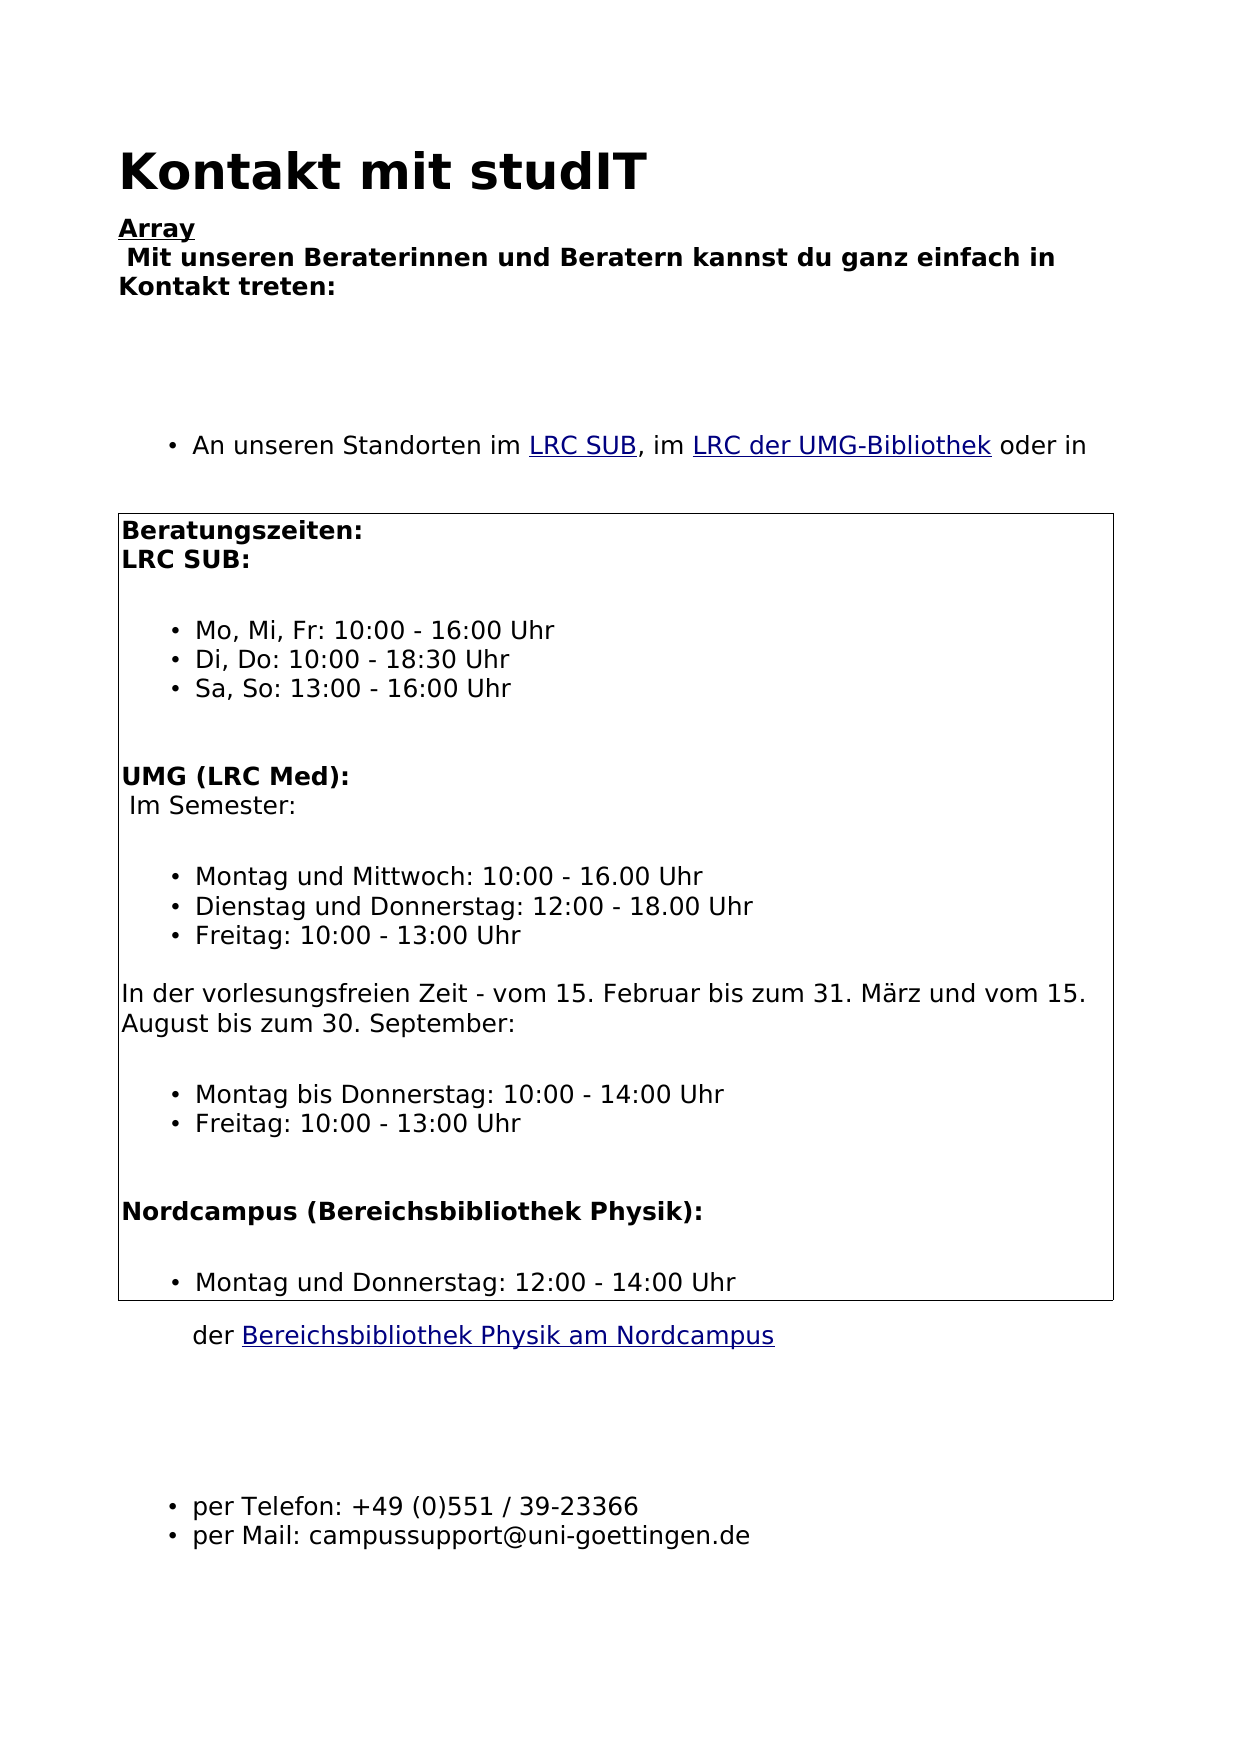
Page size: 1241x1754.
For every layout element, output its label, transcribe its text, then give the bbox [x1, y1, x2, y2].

list per Mail: campussupport@uni-goettingen.de [177, 1521, 1122, 1550]
text Array Mit unseren Beraterinnen und Beratern kannst du ganz einfach in Kontakt treten: [118, 214, 1122, 389]
list An unseren Standorten im LRC SUB, im LRC der UMG-Bibliothek oder in [177, 431, 1122, 489]
subtitle Kontakt mit studIT [118, 143, 1122, 201]
list per Telefon: +49 (0)551 / 39-23366 [177, 1492, 1122, 1521]
list der Bereichsbibliothek Physik am Nordcampus [177, 1309, 1122, 1350]
table_header Beratungszeiten: LRC SUB: Mo, Mi, Fr: 10:00 - 16:00 Uhr Di, Do: 10:00 - 18:30 Uhr Sa, So: 13:00 - 16:00 Uhr UMG (LRC Med): Im Semester: Montag und Mittwoch: 10:00 - 16.00 Uhr Dienstag und Donnerstag: 12:00 - 18.00 Uhr Freitag: 10:00 - 13:00 Uhr In der vorlesungsfreien Zeit - vom 15. Februar bis zum 31. März und vom 15. August bis zum 30. September: Montag bis Donnerstag: 10:00 - 14:00 Uhr Freitag: 10:00 - 13:00 Uhr Nordcampus (Bereichsbibliothek Physik): Montag und Donnerstag: 12:00 - 14:00 Uhr [119, 514, 1113, 1300]
